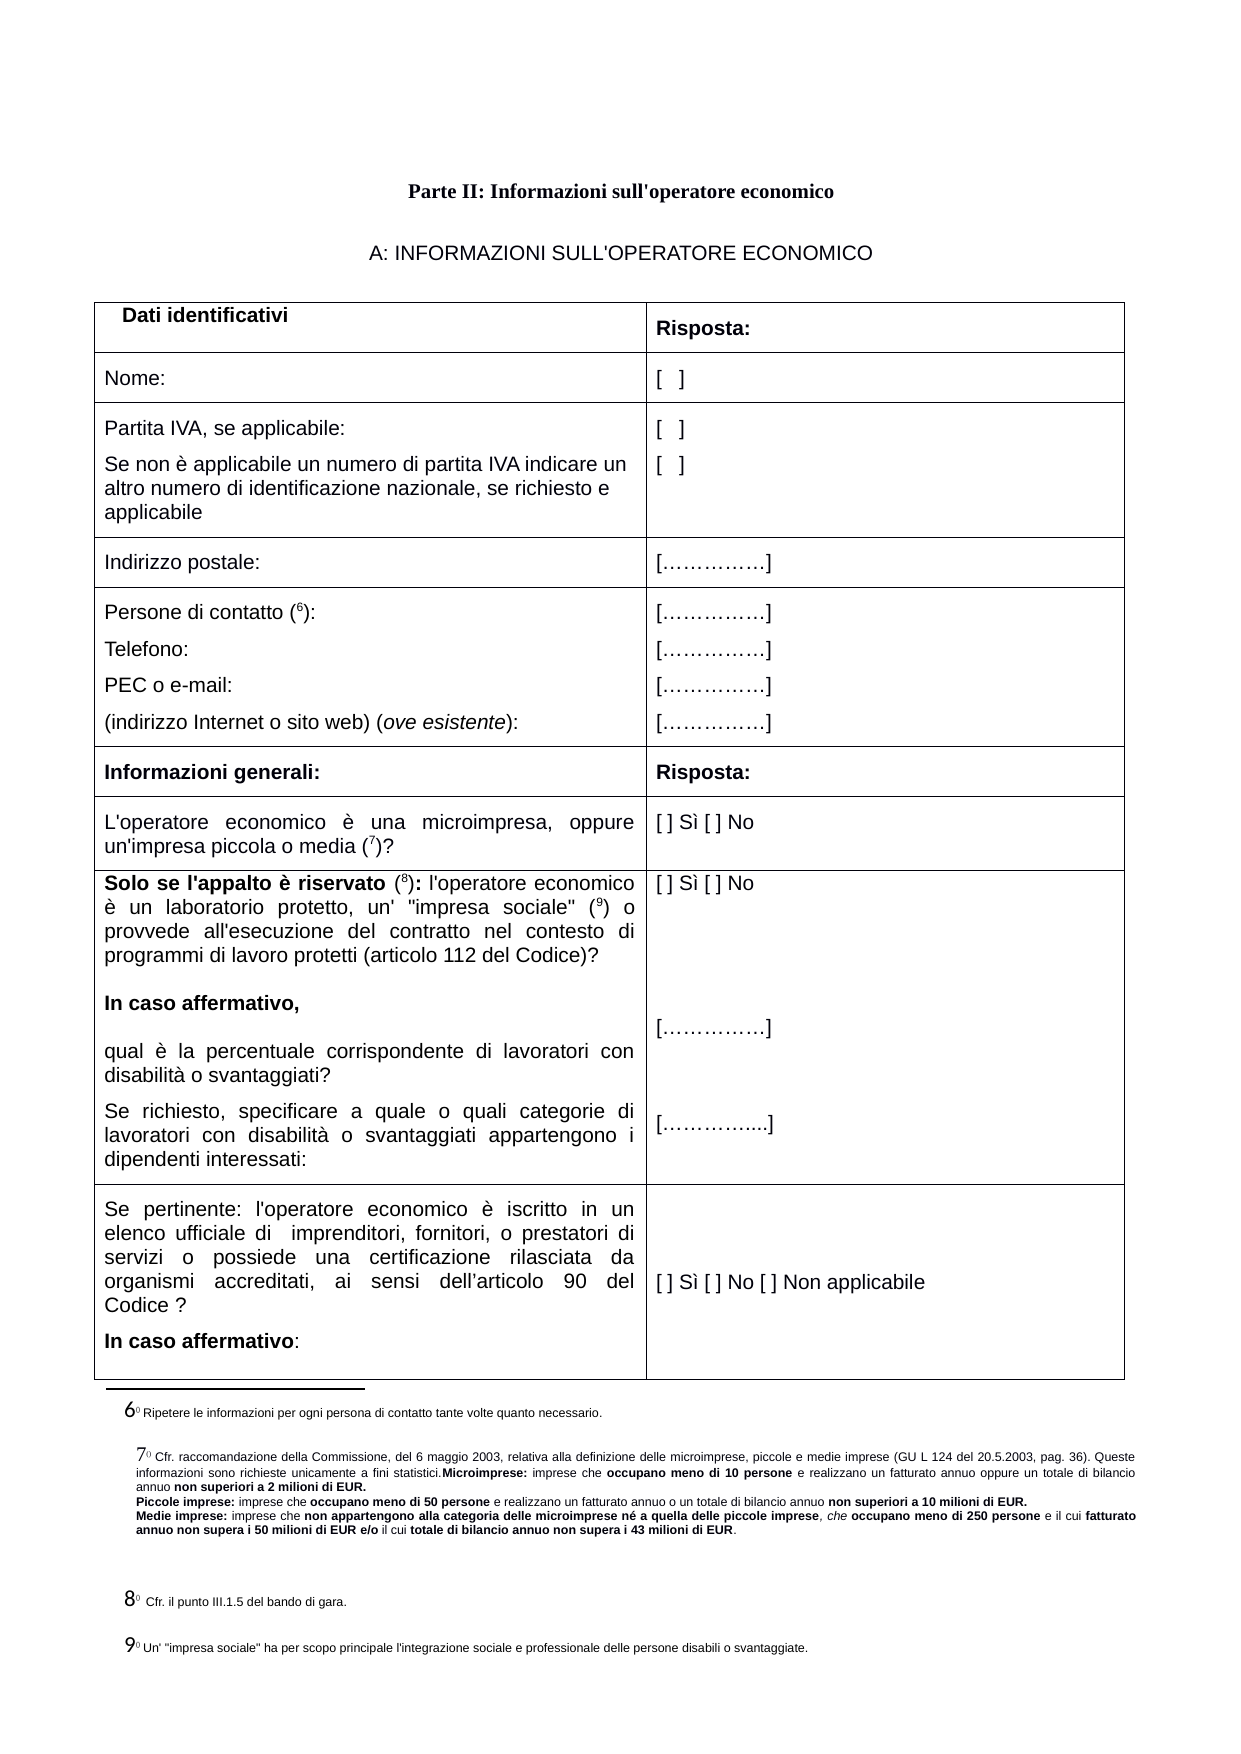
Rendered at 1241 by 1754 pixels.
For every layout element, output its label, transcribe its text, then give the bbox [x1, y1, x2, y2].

table_cell [ ] [647, 353, 1124, 402]
table_cell Partita IVA, se applicabile: Se non è applicabile un numero di partita IVA indicare un altro numero di identificazione nazionale, se richiesto e applicabile [95, 403, 646, 537]
table_cell [……………] [……………] [……………] [……………] [647, 588, 1124, 746]
table_cell Risposta: [647, 747, 1124, 796]
table_cell Indirizzo postale: [95, 538, 646, 587]
table_cell Informazioni generali: [95, 747, 646, 796]
table_cell Se pertinente: l'operatore economico è iscritto in un elenco ufficiale di imprenditori, fornitori, o prestatori di servizi o possiede una certificazione rilasciata da organismi accreditati, ai sensi dell’articolo 90 del Codice ? In caso affermativo: Rispondere compilando le altre parti di questa sezione, la sezione B e, ove pertinente, la sezione C della presente parte, la parte III, la parte V se applicabile, e in ogni caso compilare e firmare la parte VI. Indicare la denominazione dell'elenco o del certificato e, se pertinente, il pertinente numero di iscrizione o della certificazione b) Se il certificato di iscrizione o la certificazione è disponibile elettronicamente, indicare: c) Indicare i riferimenti in base ai quali è stata ottenuta l'iscrizione o la certificazione e, se pertinente, la classificazione ricevuta nell'elenco ufficiale (): d) L'iscrizione o la certificazione comprende tutti i criteri di selezione richiesti? In caso di risposta negativa alla lettera d): Inserire inoltre tutte le informazioni mancanti nella parte IV, sezione A, B, C, o D secondo il caso SOLO se richiesto dal pertinente avviso o bando o dai documenti di gara: e) L'operatore economico potrà fornire un certificato per quanto riguarda il pagamento dei contributi previdenziali e delle imposte, o fornire informazioni che permettano all'amministrazione aggiudicatrice o all'ente aggiudicatore di ottenere direttamente tale documento accedendo a una banca dati nazionale che sia disponibile gratuitamente in un qualunque Stato membro? Se la documentazione pertinente è disponibile elettronicamente, indicare: [95, 1185, 646, 1379]
table_header Risposta: [647, 303, 1124, 352]
table_cell L'operatore economico è una microimpresa, oppure un'impresa piccola o media ()? [95, 797, 646, 870]
table_cell [ ] [ ] [647, 403, 1124, 537]
table_cell Nome: [95, 353, 646, 402]
table_cell Persone di contatto (): Telefono: PEC o e-mail: (indirizzo Internet o sito web) (ove esistente): [95, 588, 646, 746]
title Parte II: Informazioni sull'operatore economico [106, 179, 1136, 203]
table_cell [ ] Sì [ ] No [647, 797, 1124, 870]
table_header Dati identificativi [95, 303, 646, 352]
table_cell Solo se l'appalto è riservato (): l'operatore economico è un laboratorio protetto, un' "impresa sociale" () o provvede all'esecuzione del contratto nel contesto di programmi di lavoro protetti (articolo 112 del Codice)? In caso affermativo, qual è la percentuale corrispondente di lavoratori con disabilità o svantaggiati? Se richiesto, specificare a quale o quali categorie di lavoratori con disabilità o svantaggiati appartengono i dipendenti interessati: [95, 871, 646, 1183]
table_cell [ ] Sì [ ] No [ ] Non applicabile [………….…] b) (indirizzo web, autorità o organismo di emanazione, riferimento preciso della documentazione): [………..…][…………][……….…][……….…] c) […………..…] d) [ ] Sì [ ] No e) [ ] Sì [ ] No (indirizzo web, autorità o organismo di emanazione, riferimento preciso della documentazione) [………..…][…………][……….…][……….…] [647, 1185, 1124, 1379]
title A: Informazioni sull'operatore economico [106, 241, 1136, 265]
table_cell [……………] [647, 538, 1124, 587]
table_cell [ ] Sì [ ] No [……………] […………....] [647, 871, 1124, 1183]
